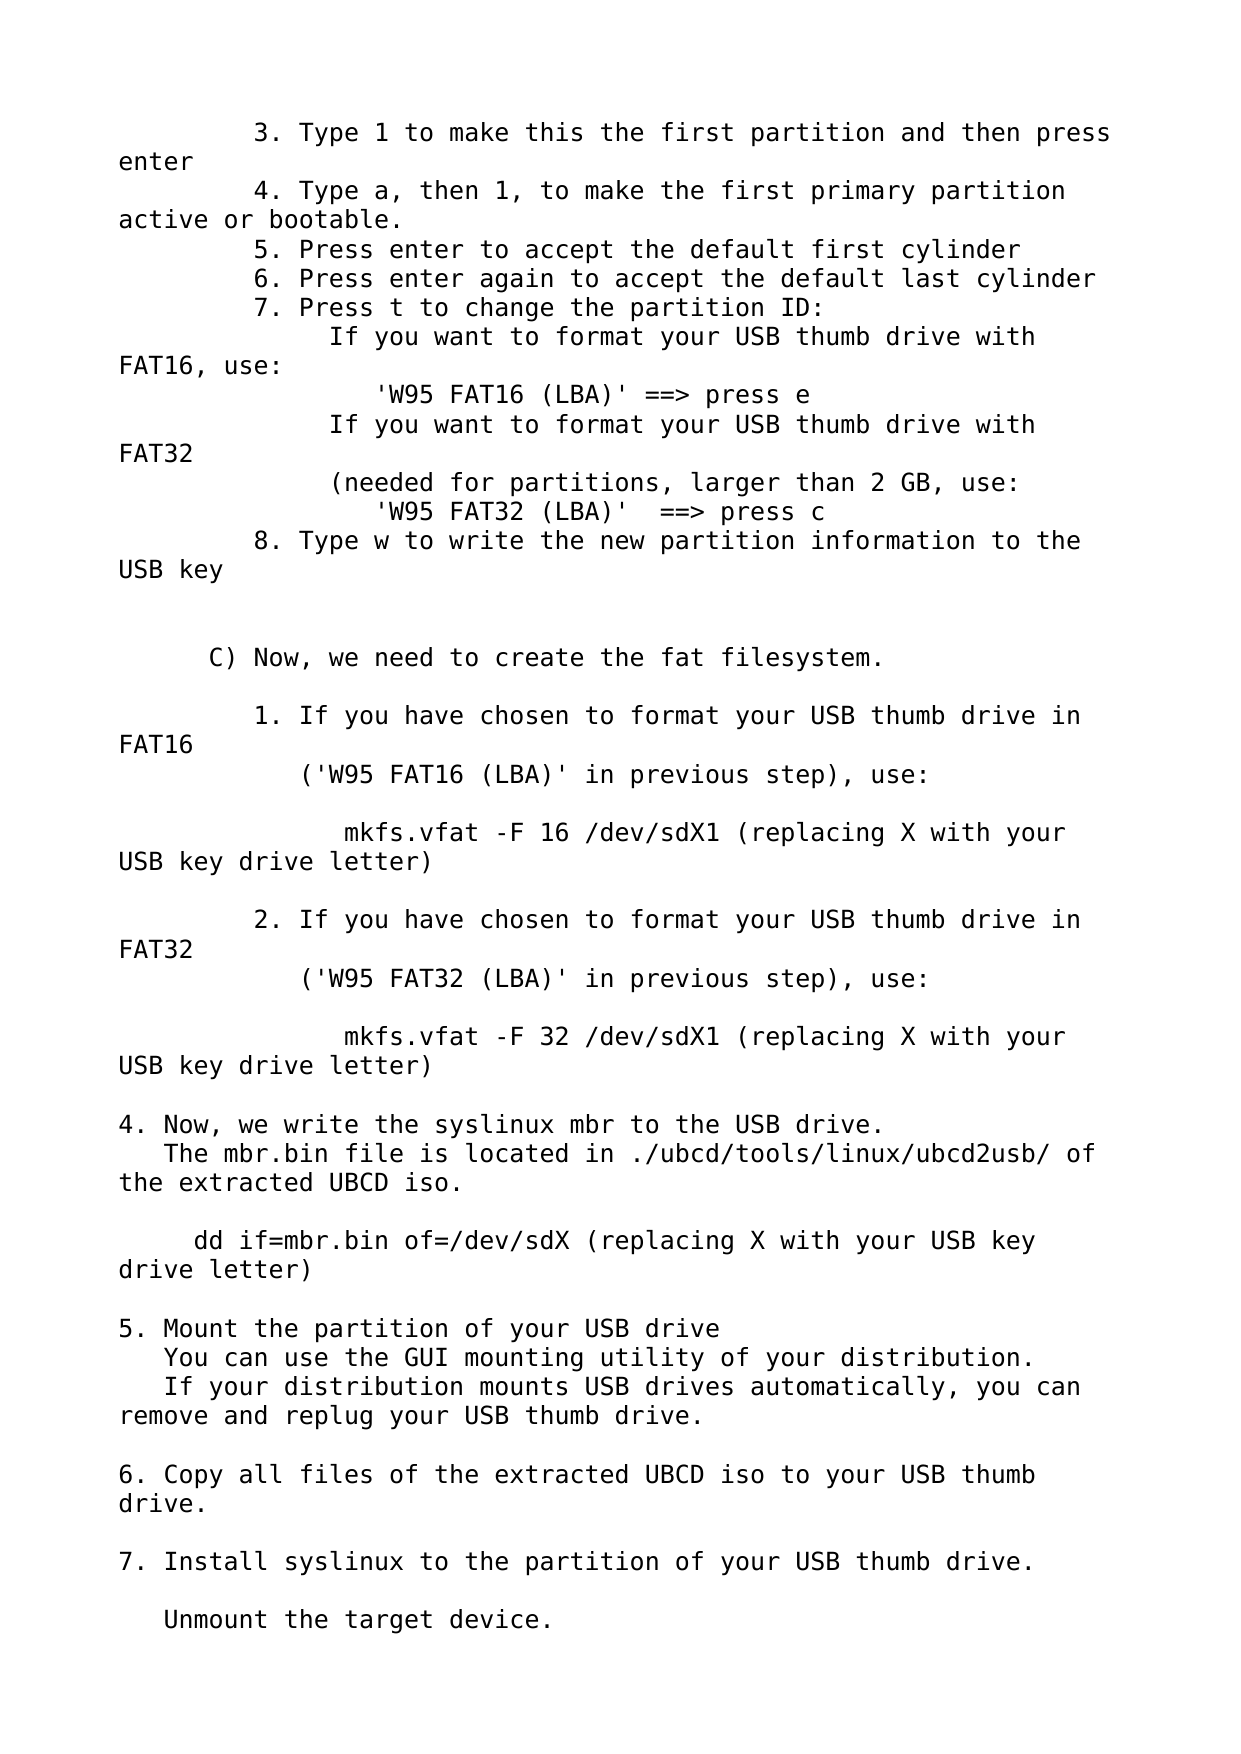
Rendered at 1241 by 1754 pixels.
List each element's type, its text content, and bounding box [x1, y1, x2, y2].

text 3. Type 1 to make this the first partition and then press enter 4. Type a, then 1, to make the first primary partition active or bootable. 5. Press enter to accept the default first cylinder 6. Press enter again to accept the default last cylinder 7. Press t to change the partition ID: If you want to format your USB thumb drive with FAT16, use: 'W95 FAT16 (LBA)' ==> press e If you want to format your USB thumb drive with FAT32 (needed for partitions, larger than 2 GB, use: 'W95 FAT32 (LBA)' ==> press c 8. Type w to write the new partition information to the USB key C) Now, we need to create the fat filesystem. 1. If you have chosen to format your USB thumb drive in FAT16 ('W95 FAT16 (LBA)' in previous step), use: mkfs.vfat -F 16 /dev/sdX1 (replacing X with your USB key drive letter) 2. If you have chosen to format your USB thumb drive in FAT32 ('W95 FAT32 (LBA)' in previous step), use: mkfs.vfat -F 32 /dev/sdX1 (replacing X with your USB key drive letter) 4. Now, we write the syslinux mbr to the USB drive. The mbr.bin file is located in ./ubcd/tools/linux/ubcd2usb/ of the extracted UBCD iso. dd if=mbr.bin of=/dev/sdX (replacing X with your USB key drive letter) 5. Mount the partition of your USB drive You can use the GUI mounting utility of your distribution. If your distribution mounts USB drives automatically, you can remove and replug your USB thumb drive. 6. Copy all files of the extracted UBCD iso to your USB thumb drive. 7. Install syslinux to the partition of your USB thumb drive. Unmount the target device. [118, 118, 1122, 1635]
